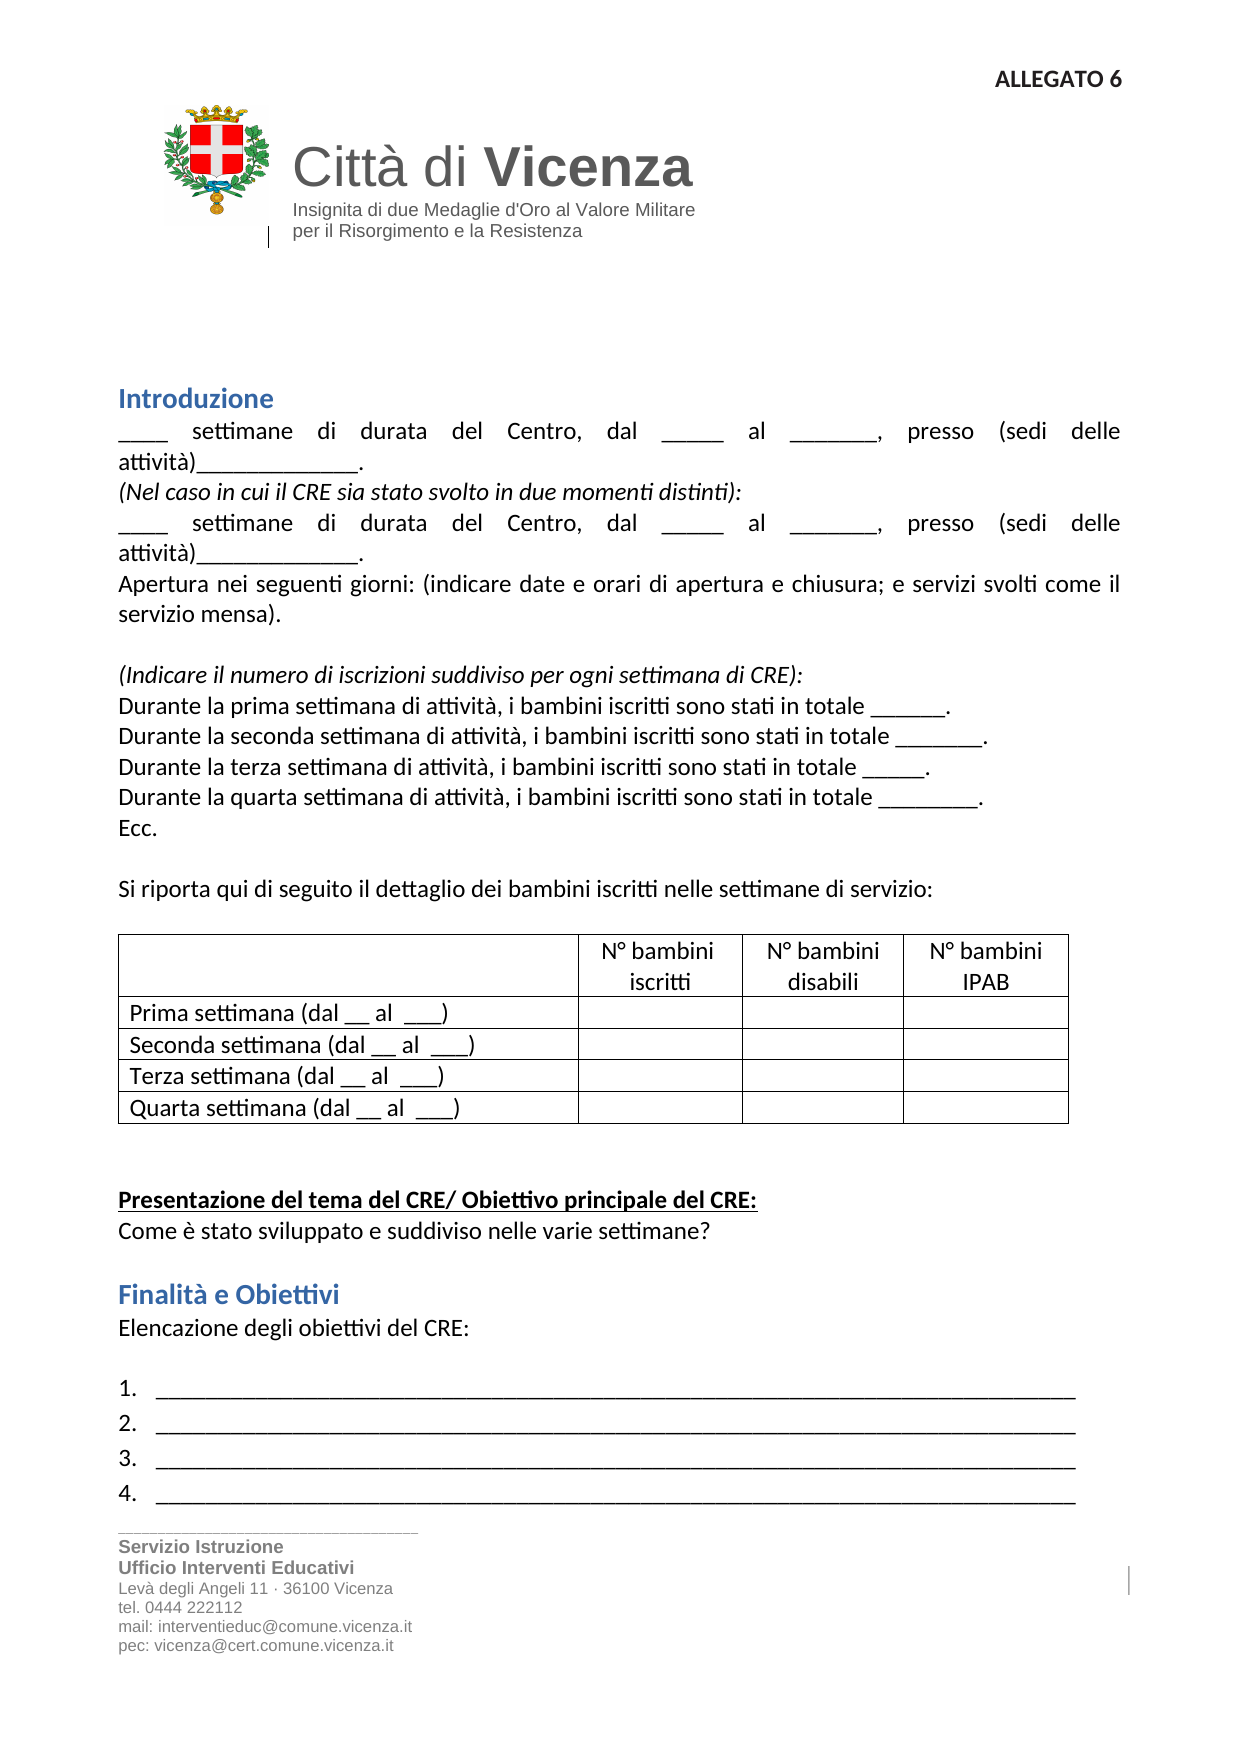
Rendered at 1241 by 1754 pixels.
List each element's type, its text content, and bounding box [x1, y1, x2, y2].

table_cell [904, 997, 1068, 1028]
text Introduzione [118, 380, 1122, 415]
text Ecc. [118, 812, 1122, 843]
table_cell [743, 1092, 903, 1122]
table_cell [904, 1092, 1068, 1122]
picture [163, 105, 269, 226]
text ____ settimane di durata del Centro, dal _____ al _______, presso (sedi delle attività)_____________. [118, 415, 1122, 476]
list __________________________________________________________________________ [118, 1477, 1122, 1507]
text Come è stato sviluppato e suddiviso nelle varie settimane? [118, 1215, 1122, 1246]
table_header N° bambini iscritti [579, 935, 742, 996]
table_header N° bambini IPAB [904, 935, 1068, 996]
list __________________________________________________________________________ [118, 1442, 1122, 1472]
text Durante la quarta settimana di attività, i bambini iscritti sono stati in totale ________. [118, 782, 1122, 812]
table_header N° bambini disabili [743, 935, 903, 996]
list __________________________________________________________________________ [118, 1372, 1122, 1402]
table_header [119, 935, 578, 996]
table_cell [579, 997, 742, 1028]
list __________________________________________________________________________ [118, 1407, 1122, 1437]
text Apertura nei seguenti giorni: (indicare date e orari di apertura e chiusura; e servizi svolti come il servizio mensa). [118, 568, 1122, 629]
text Elencazione degli obiettivi del CRE: [118, 1312, 1122, 1342]
table_cell [743, 1029, 903, 1059]
text Durante la seconda settimana di attività, i bambini iscritti sono stati in totale _______. [118, 721, 1122, 751]
text ____ settimane di durata del Centro, dal _____ al _______, presso (sedi delle attività)_____________. [118, 507, 1122, 568]
text Presentazione del tema del CRE/ Obiettivo principale del CRE: [118, 1184, 1122, 1215]
table_cell [579, 1060, 742, 1091]
table_cell [743, 1060, 903, 1091]
table_cell Seconda settimana (dal __ al ___) [119, 1029, 578, 1059]
table_cell [743, 997, 903, 1028]
table_cell [904, 1029, 1068, 1059]
text (Indicare il numero di iscrizioni suddiviso per ogni settimana di CRE): [118, 659, 1122, 690]
table_cell Terza settimana (dal __ al ___) [119, 1060, 578, 1091]
table_cell Prima settimana (dal __ al ___) [119, 997, 578, 1028]
text Si riporta qui di seguito il dettaglio dei bambini iscritti nelle settimane di servizio: [118, 873, 1122, 904]
table_cell [579, 1029, 742, 1059]
table_cell Quarta settimana (dal __ al ___) [119, 1092, 578, 1122]
text Durante la terza settimana di attività, i bambini iscritti sono stati in totale _____. [118, 751, 1122, 782]
table_cell [579, 1092, 742, 1122]
text Durante la prima settimana di attività, i bambini iscritti sono stati in totale ______. [118, 690, 1122, 721]
table_cell [904, 1060, 1068, 1091]
text (Nel caso in cui il CRE sia stato svolto in due momenti distinti): [118, 476, 1122, 507]
text Finalità e Obiettivi [118, 1276, 1122, 1312]
